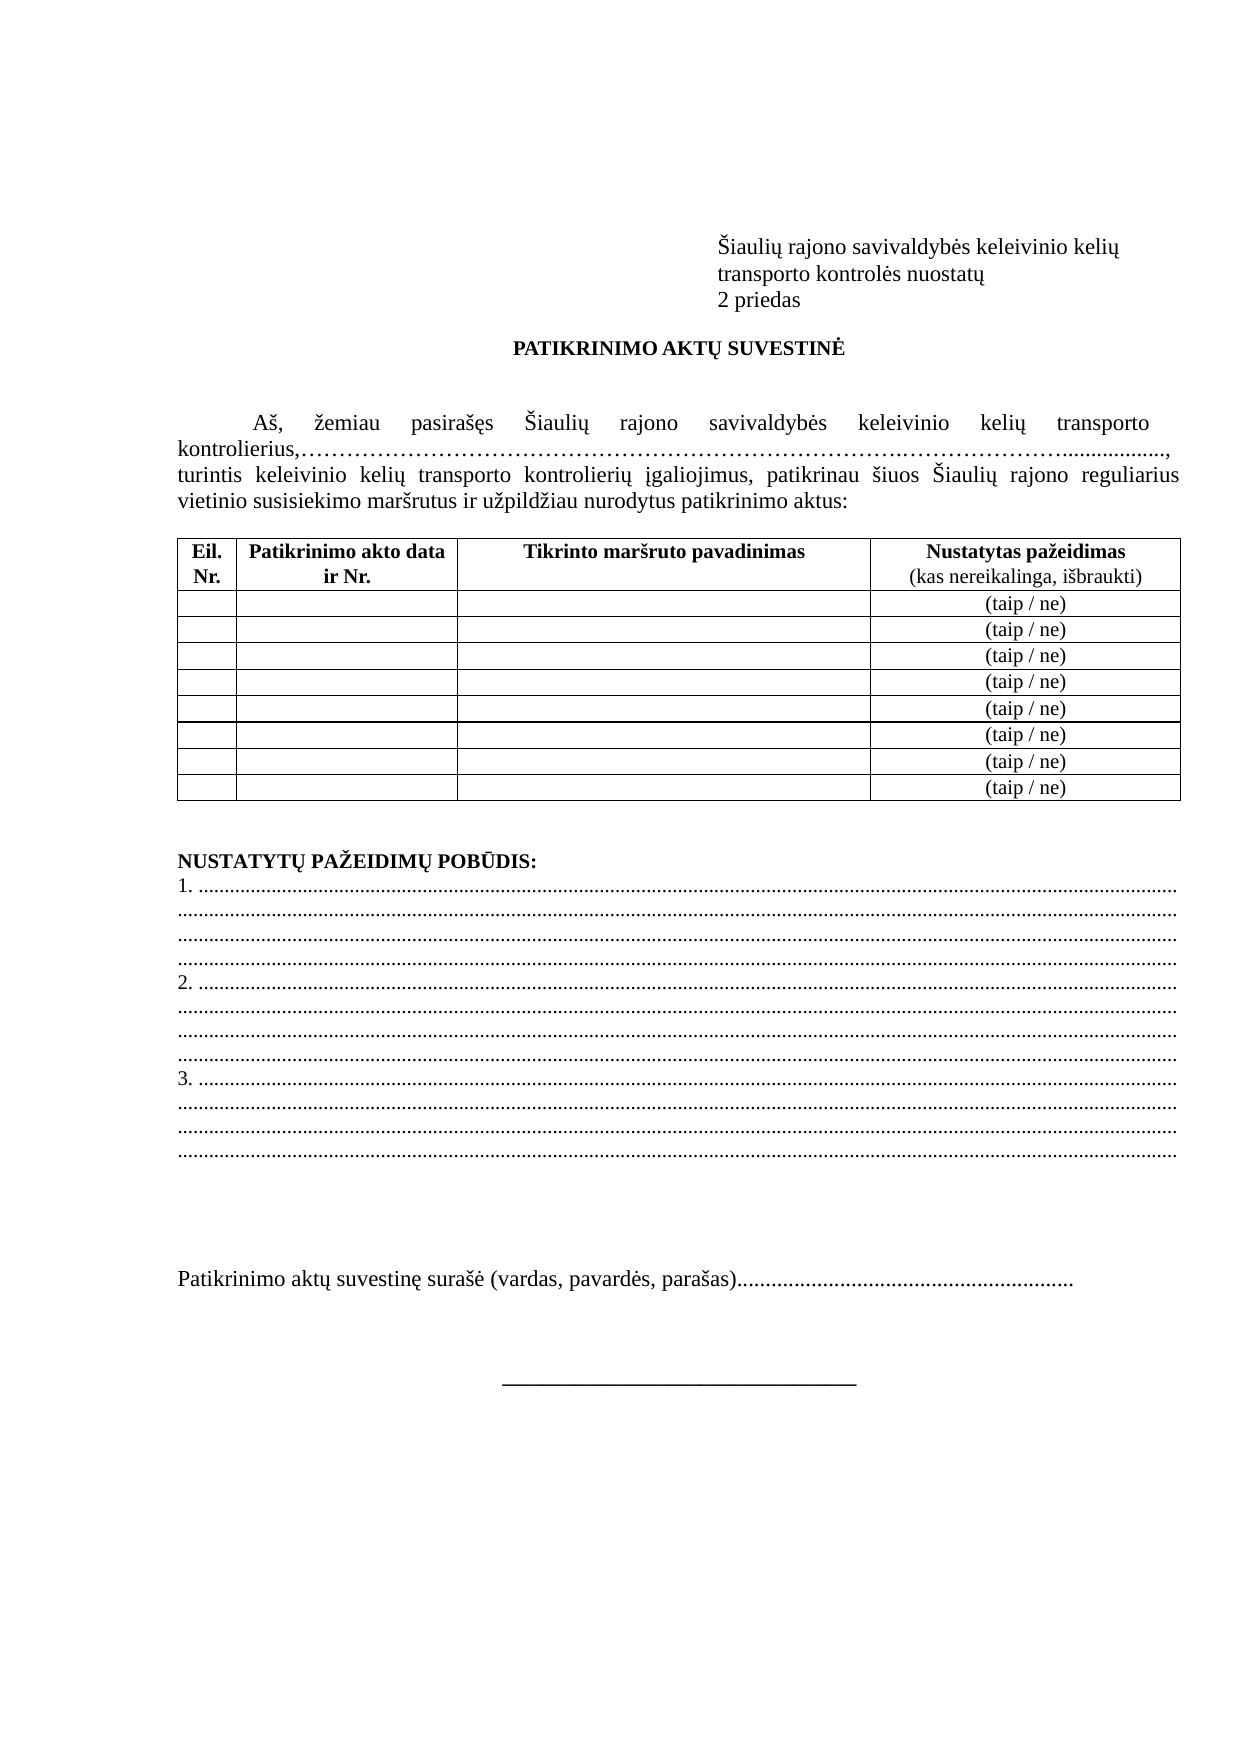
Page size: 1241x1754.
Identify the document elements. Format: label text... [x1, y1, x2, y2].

table_cell [178, 749, 236, 774]
text 1. ............................................................................................................................................................................................ [177, 873, 1181, 897]
text ................................................................................................................................................................................................ [177, 1018, 1181, 1042]
text 2 priedas [717, 286, 1181, 312]
table_cell (taip / ne) [871, 696, 1180, 721]
table_cell [237, 696, 457, 721]
table_cell (taip / ne) [871, 749, 1180, 774]
table_cell [237, 670, 457, 695]
table_cell (taip / ne) [871, 591, 1180, 616]
text ................................................................................................................................................................................................ [177, 1138, 1181, 1162]
table_cell [458, 643, 870, 668]
text transporto kontrolės nuostatų [717, 259, 1181, 286]
table_cell [458, 775, 870, 800]
text ................................................................................................................................................................................................ [177, 1114, 1181, 1138]
table_cell [458, 617, 870, 642]
table_cell [178, 617, 236, 642]
table_cell [458, 591, 870, 616]
table_cell [458, 696, 870, 721]
text ................................................................................................................................................................................................ [177, 897, 1181, 921]
table_cell [178, 723, 236, 748]
table_header Tikrinto maršruto pavadinimas [458, 539, 870, 589]
table_cell [237, 617, 457, 642]
text 3. ............................................................................................................................................................................................ [177, 1066, 1181, 1090]
text ................................................................................................................................................................................................ [177, 921, 1181, 946]
text __________________________________ [177, 1364, 1181, 1388]
table_cell (taip / ne) [871, 617, 1180, 642]
table_cell (taip / ne) [871, 775, 1180, 800]
table_cell [178, 775, 236, 800]
text Šiaulių rajono savivaldybės keleivinio kelių [717, 233, 1181, 259]
table_header Eil. Nr. [178, 539, 236, 589]
text Aš, žemiau pasirašęs Šiaulių rajono savivaldybės keleivinio kelių transporto kontrolierius,…………………………………………………………………….………………….................., [177, 408, 1181, 461]
table_cell (taip / ne) [871, 670, 1180, 695]
text Patikrinimo aktų suvestinę surašė (vardas, pavardės, parašas)........................................................... [177, 1265, 1181, 1292]
table_cell [178, 696, 236, 721]
text ................................................................................................................................................................................................ [177, 1042, 1181, 1066]
table_cell [178, 591, 236, 616]
text ................................................................................................................................................................................................ [177, 1090, 1181, 1114]
table_cell (taip / ne) [871, 723, 1180, 748]
text ................................................................................................................................................................................................ [177, 946, 1181, 969]
text turintis keleivinio kelių transporto kontrolierių įgaliojimus, patikrinau šiuos Šiaulių rajono reguliarius vietinio susisiekimo maršrutus ir užpildžiau nurodytus patikrinimo aktus: [177, 461, 1181, 514]
table_cell [237, 723, 457, 748]
table_cell [458, 723, 870, 748]
table_cell [237, 775, 457, 800]
table_cell [458, 749, 870, 774]
table_cell (taip / ne) [871, 643, 1180, 668]
text ................................................................................................................................................................................................ [177, 994, 1181, 1018]
table_cell [178, 670, 236, 695]
text PATIKRINIMO AKTŲ SUVESTINĖ [177, 336, 1181, 360]
table_header Patikrinimo akto data ir Nr. [237, 539, 457, 589]
table_cell [237, 643, 457, 668]
table_cell [237, 591, 457, 616]
table_header Nustatytas pažeidimas (kas nereikalinga, išbraukti) [871, 539, 1180, 589]
text NUSTATYTŲ PAŽEIDIMŲ POBŪDIS: [177, 849, 1181, 873]
table_cell [178, 643, 236, 668]
text 2. ............................................................................................................................................................................................ [177, 969, 1181, 994]
table_cell [237, 749, 457, 774]
table_cell [458, 670, 870, 695]
